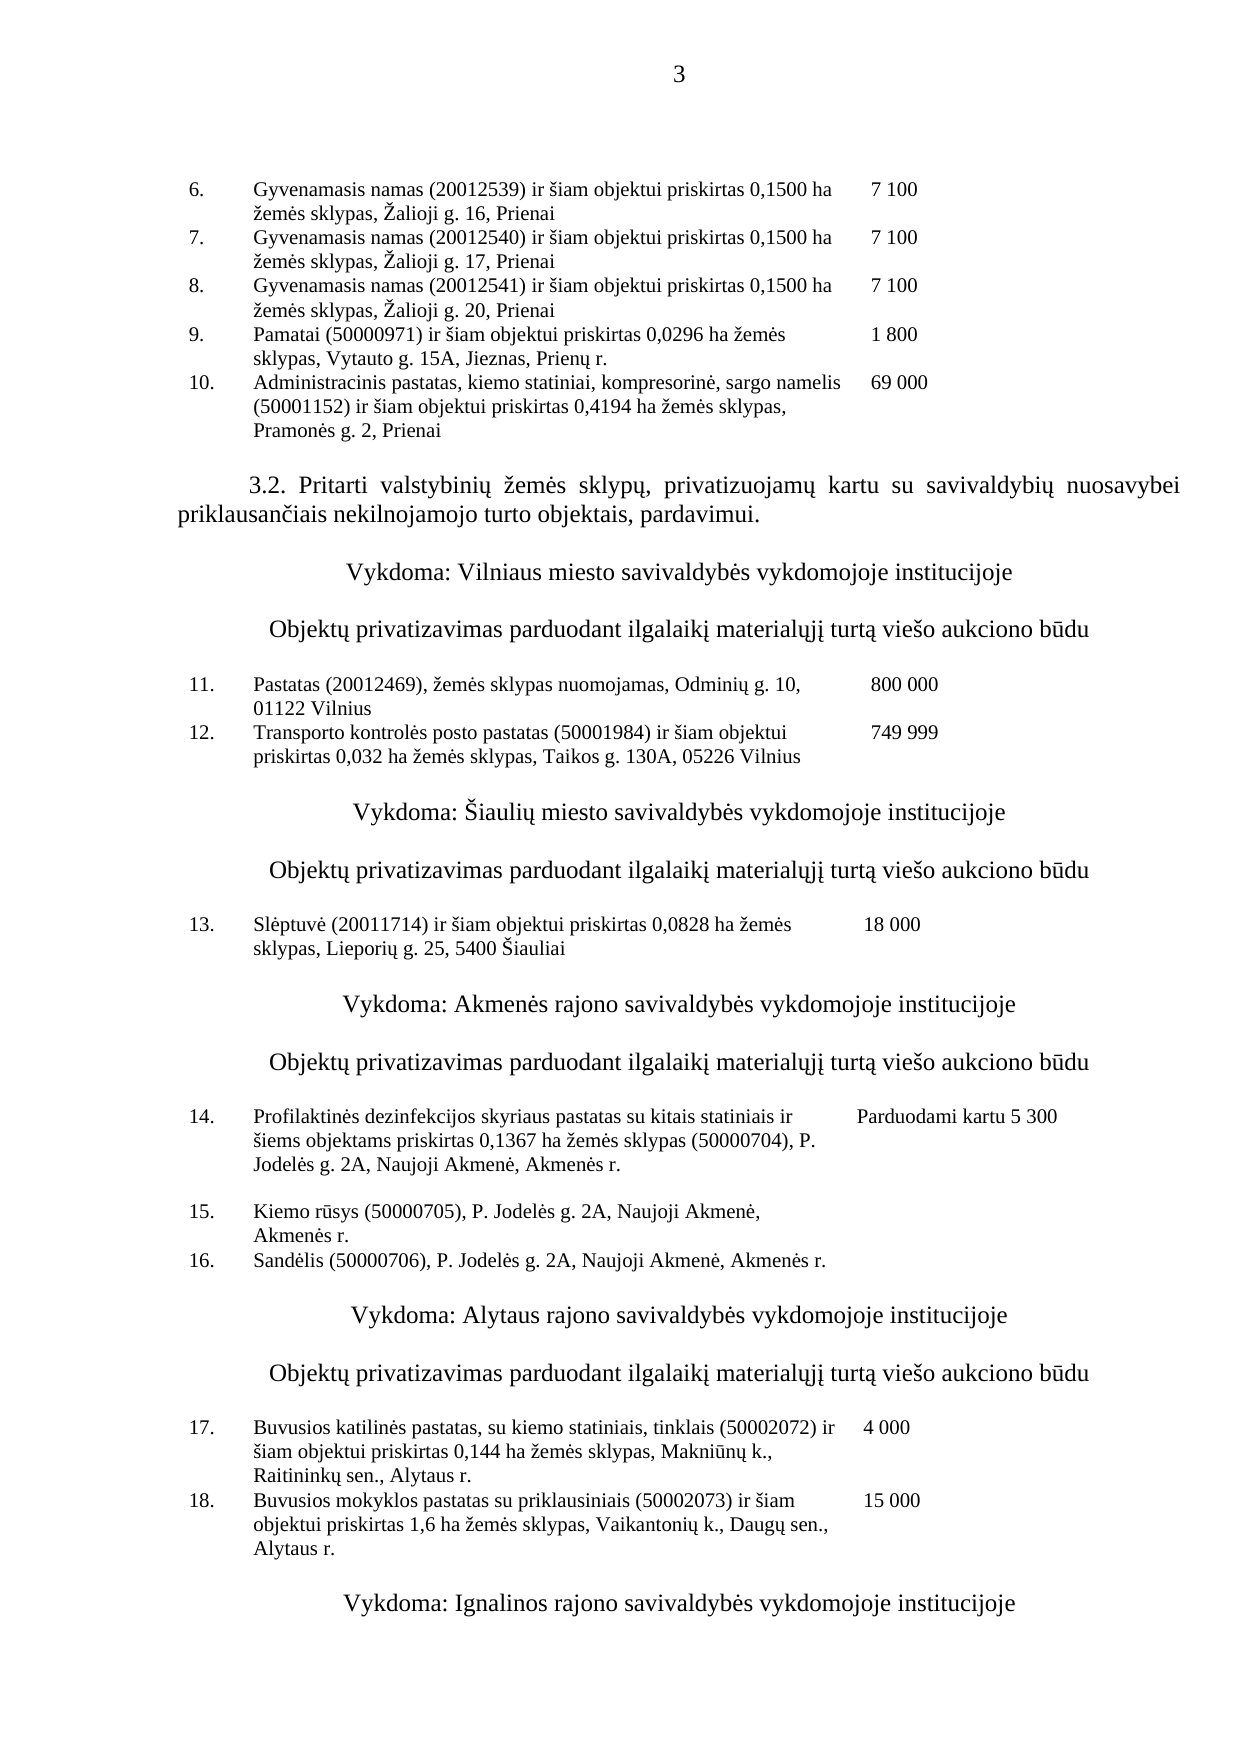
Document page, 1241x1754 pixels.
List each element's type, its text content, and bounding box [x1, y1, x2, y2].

text Objektų privatizavimas parduodant ilgalaikį materialųjį turtą viešo aukciono būdu [177, 1358, 1181, 1387]
text Vykdoma: Alytaus rajono savivaldybės vykdomojoje institucijoje [177, 1300, 1181, 1329]
table_header 13. [177, 912, 242, 960]
table_header Pastatas (20012469), žemės sklypas nuomojamas, Odminių g. 10, 01122 Vilnius [242, 672, 859, 720]
table_cell 7 100 [859, 225, 1181, 273]
table_cell 749 999 [859, 720, 1181, 768]
table_cell [845, 1199, 1181, 1247]
table_cell 10. [177, 370, 242, 442]
table_cell Gyvenamasis namas (20012540) ir šiam objektui priskirtas 0,1500 ha žemės sklypas, Žalioji g. 17, Prienai [242, 225, 859, 273]
table_cell 9. [177, 322, 242, 370]
table_cell [845, 1248, 1181, 1272]
table_cell 12. [177, 720, 242, 768]
table_header 17. [177, 1415, 242, 1487]
text Vykdoma: Ignalinos rajono savivaldybės vykdomojoje institucijoje [177, 1588, 1181, 1617]
text Vykdoma: Vilniaus miesto savivaldybės vykdomojoje institucijoje [177, 557, 1181, 586]
table_header Profilaktinės dezinfekcijos skyriaus pastatas su kitais statiniais ir šiems objektams priskirtas 0,1367 ha žemės sklypas (50000704), P. Jodelės g. 2A, Naujoji Akmenė, Akmenės r. [242, 1104, 845, 1199]
table_cell 7 100 [859, 177, 1181, 225]
table_cell 15 000 [852, 1488, 1181, 1560]
table_header Parduodami kartu 5 300 [845, 1104, 1181, 1199]
table_cell Sandėlis (50000706), P. Jodelės g. 2A, Naujoji Akmenė, Akmenės r. [242, 1248, 845, 1272]
text Vykdoma: Šiaulių miesto savivaldybės vykdomojoje institucijoje [177, 797, 1181, 826]
text Objektų privatizavimas parduodant ilgalaikį materialųjį turtą viešo aukciono būdu [177, 614, 1181, 643]
table_cell Kiemo rūsys (50000705), P. Jodelės g. 2A, Naujoji Akmenė, Akmenės r. [242, 1199, 845, 1247]
table_cell Pamatai (50000971) ir šiam objektui priskirtas 0,0296 ha žemės sklypas, Vytauto g. 15A, Jieznas, Prienų r. [242, 322, 859, 370]
table_cell 7 100 [859, 274, 1181, 322]
table_header Buvusios katilinės pastatas, su kiemo statiniais, tinklais (50002072) ir šiam objektui priskirtas 0,144 ha žemės sklypas, Makniūnų k., Raitininkų sen., Alytaus r. [242, 1415, 852, 1487]
table_cell 6. [177, 177, 242, 225]
table_cell Administracinis pastatas, kiemo statiniai, kompresorinė, sargo namelis (50001152) ir šiam objektui priskirtas 0,4194 ha žemės sklypas, Pramonės g. 2, Prienai [242, 370, 859, 442]
table_header 14. [177, 1104, 242, 1199]
table_header Slėptuvė (20011714) ir šiam objektui priskirtas 0,0828 ha žemės sklypas, Lieporių g. 25, 5400 Šiauliai [242, 912, 852, 960]
table_cell Transporto kontrolės posto pastatas (50001984) ir šiam objektui priskirtas 0,032 ha žemės sklypas, Taikos g. 130A, 05226 Vilnius [242, 720, 859, 768]
table_cell 16. [177, 1248, 242, 1272]
text 3.2. Pritarti valstybinių žemės sklypų, privatizuojamų kartu su savivaldybių nuosavybei priklausančiais nekilnojamojo turto objektais, pardavimui. [177, 471, 1181, 528]
table_cell Gyvenamasis namas (20012539) ir šiam objektui priskirtas 0,1500 ha žemės sklypas, Žalioji g. 16, Prienai [242, 177, 859, 225]
text Vykdoma: Akmenės rajono savivaldybės vykdomojoje institucijoje [177, 989, 1181, 1018]
table_cell 7. [177, 225, 242, 273]
table_cell 15. [177, 1199, 242, 1247]
table_header 800 000 [859, 672, 1181, 720]
text Objektų privatizavimas parduodant ilgalaikį materialųjį turtą viešo aukciono būdu [177, 855, 1181, 883]
table_header 18 000 [852, 912, 1181, 960]
table_cell Gyvenamasis namas (20012541) ir šiam objektui priskirtas 0,1500 ha žemės sklypas, Žalioji g. 20, Prienai [242, 274, 859, 322]
table_cell 8. [177, 274, 242, 322]
table_cell 1 800 [859, 322, 1181, 370]
table_header 4 000 [852, 1415, 1181, 1487]
text Objektų privatizavimas parduodant ilgalaikį materialųjį turtą viešo aukciono būdu [177, 1047, 1181, 1075]
table_header 11. [177, 672, 242, 720]
table_cell 69 000 [859, 370, 1181, 442]
table_cell Buvusios mokyklos pastatas su priklausiniais (50002073) ir šiam objektui priskirtas 1,6 ha žemės sklypas, Vaikantonių k., Daugų sen., Alytaus r. [242, 1488, 852, 1560]
table_cell 18. [177, 1488, 242, 1560]
